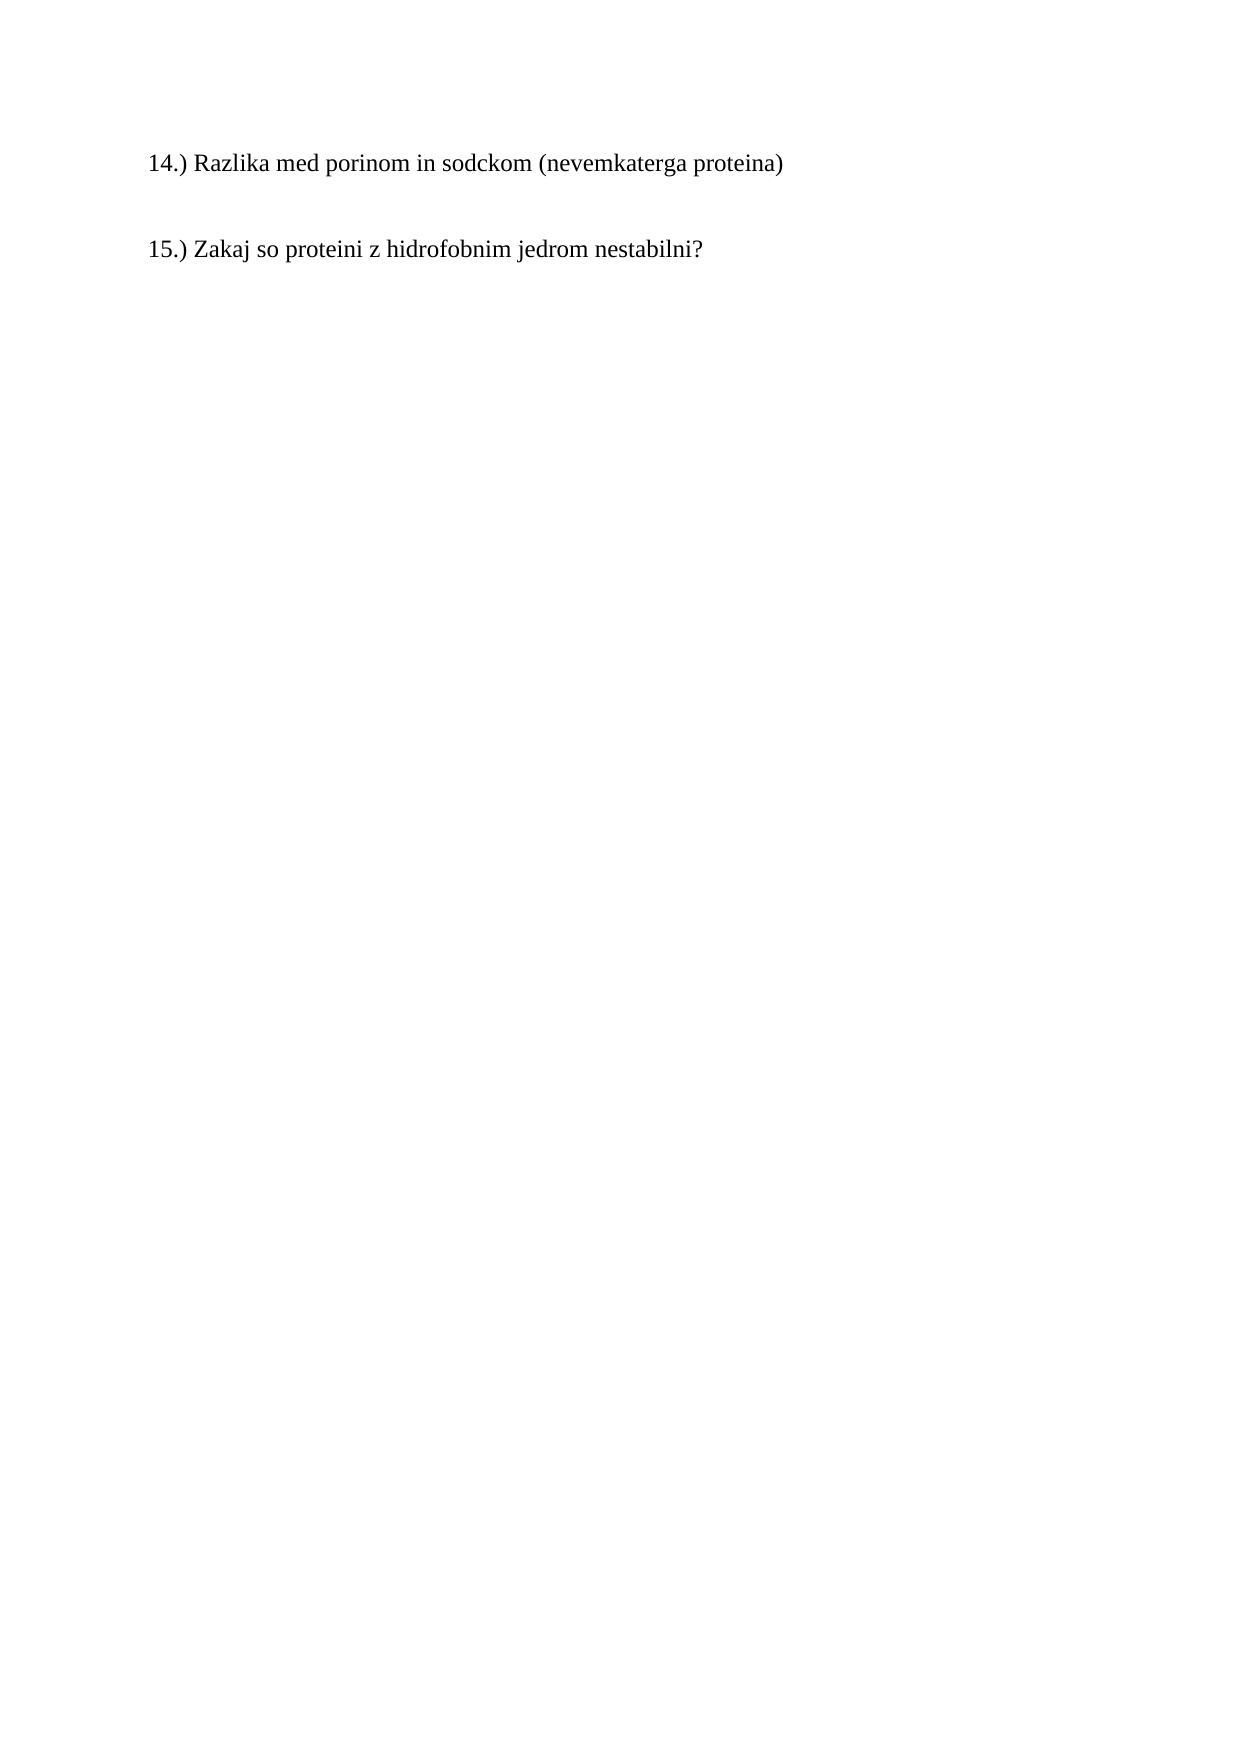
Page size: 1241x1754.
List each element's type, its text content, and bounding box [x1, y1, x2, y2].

text 15.) Zakaj so proteini z hidrofobnim jedrom nestabilni? [148, 234, 1093, 263]
text 14.) Razlika med porinom in sodckom (nevemkaterga proteina) [148, 148, 1093, 176]
